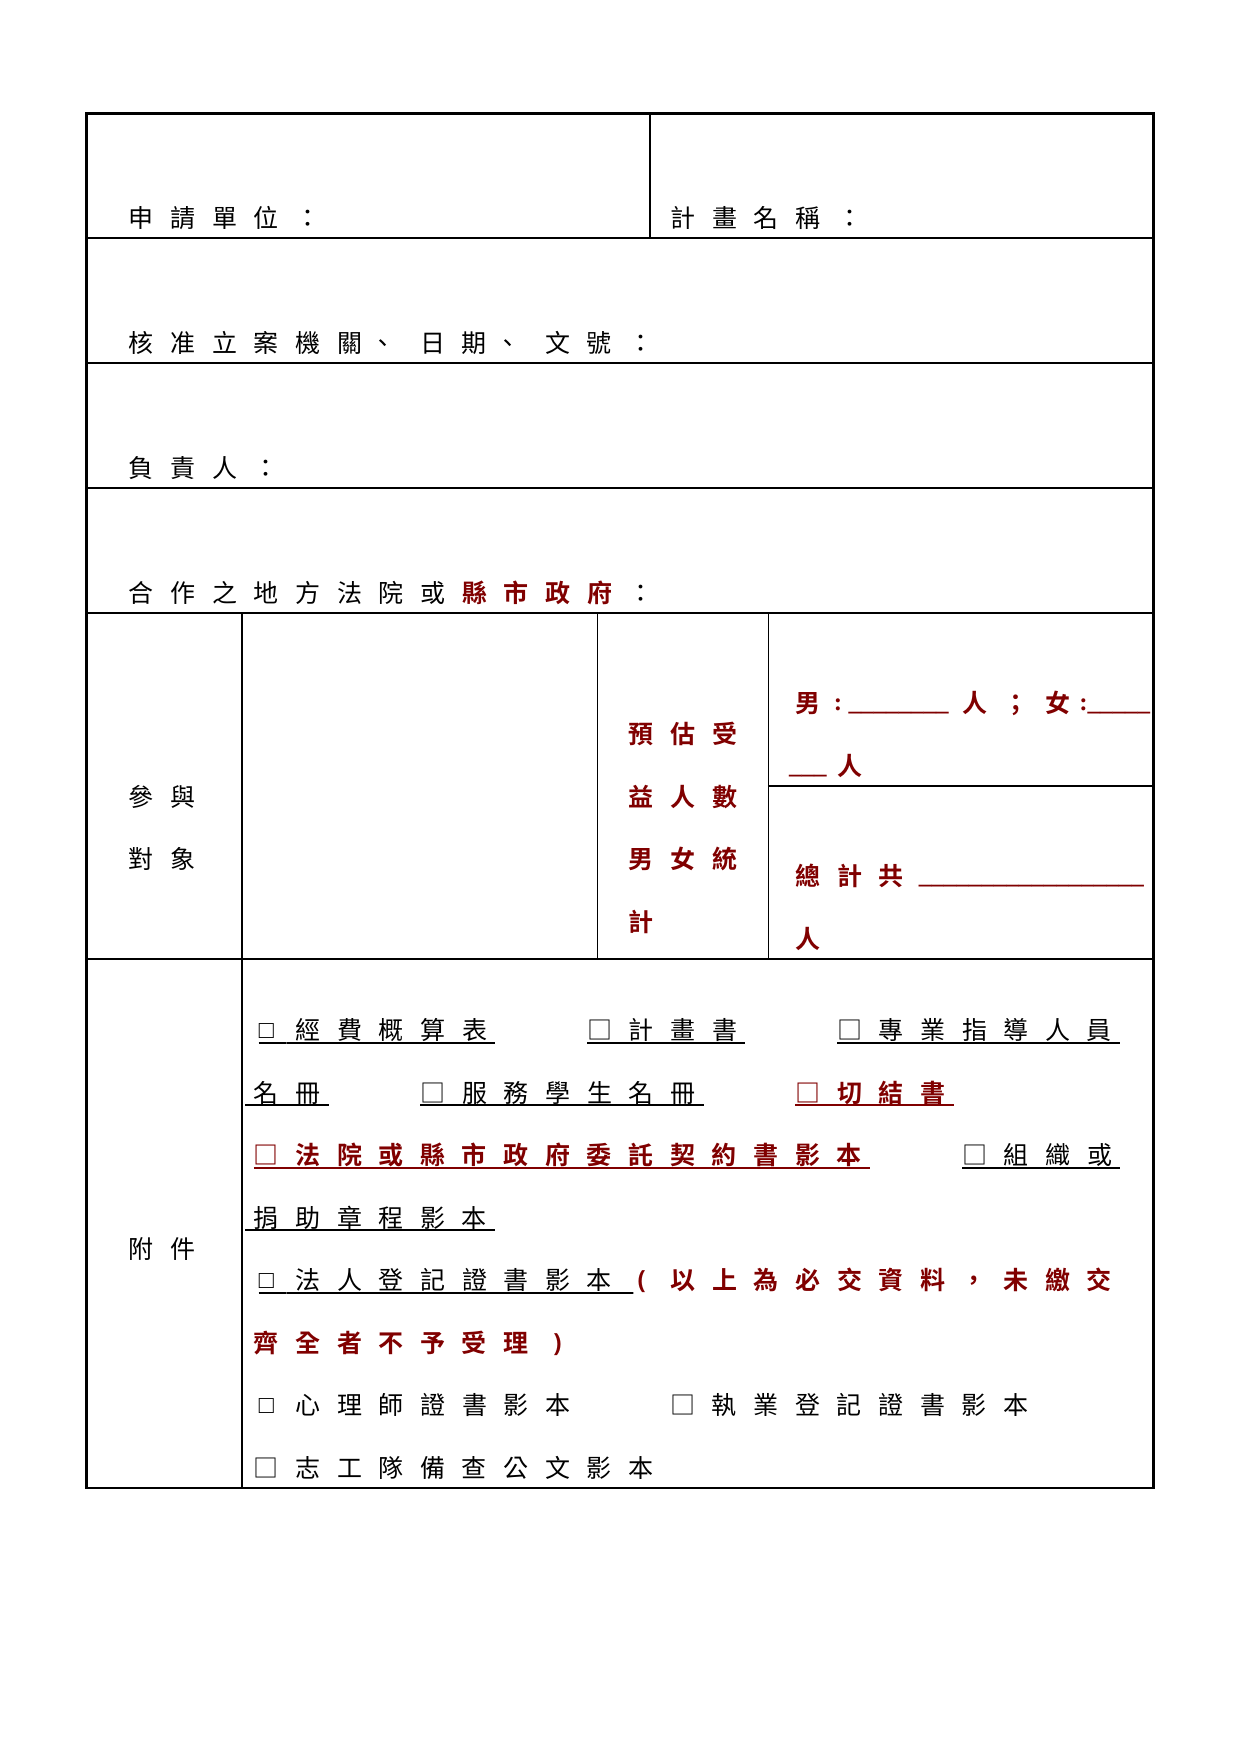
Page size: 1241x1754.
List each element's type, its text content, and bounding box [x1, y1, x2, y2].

table_cell 核准立案機關、日期、文號： [88, 239, 1152, 362]
table_cell 合作之地方法院或縣市政府： [88, 489, 1152, 612]
table_cell 參與對象 [88, 614, 241, 958]
table_cell 附件 [88, 960, 241, 1487]
table_cell □經費概算表 □計畫書 □專業指導人員名冊 □服務學生名冊 □切結書 □法院或縣市政府委託契約書影本 □組織或捐助章程影本 □法人登記證書影本(以上為必交資料，未繳交齊全者不予受理) □心理師證書影本 □執業登記證書影本 □志工隊備查公文影本 [243, 960, 1152, 1487]
table_header 計畫名稱： [651, 115, 1152, 237]
table_cell 預估受益人數男女統計 [598, 614, 768, 958]
table_cell 總計共__________________人 [769, 787, 1152, 958]
table_cell 男: ________人；女:________人 [769, 614, 1152, 785]
table_cell [243, 614, 597, 958]
table_header 申請單位： [88, 115, 649, 237]
table_cell 負責人： [88, 364, 1152, 487]
